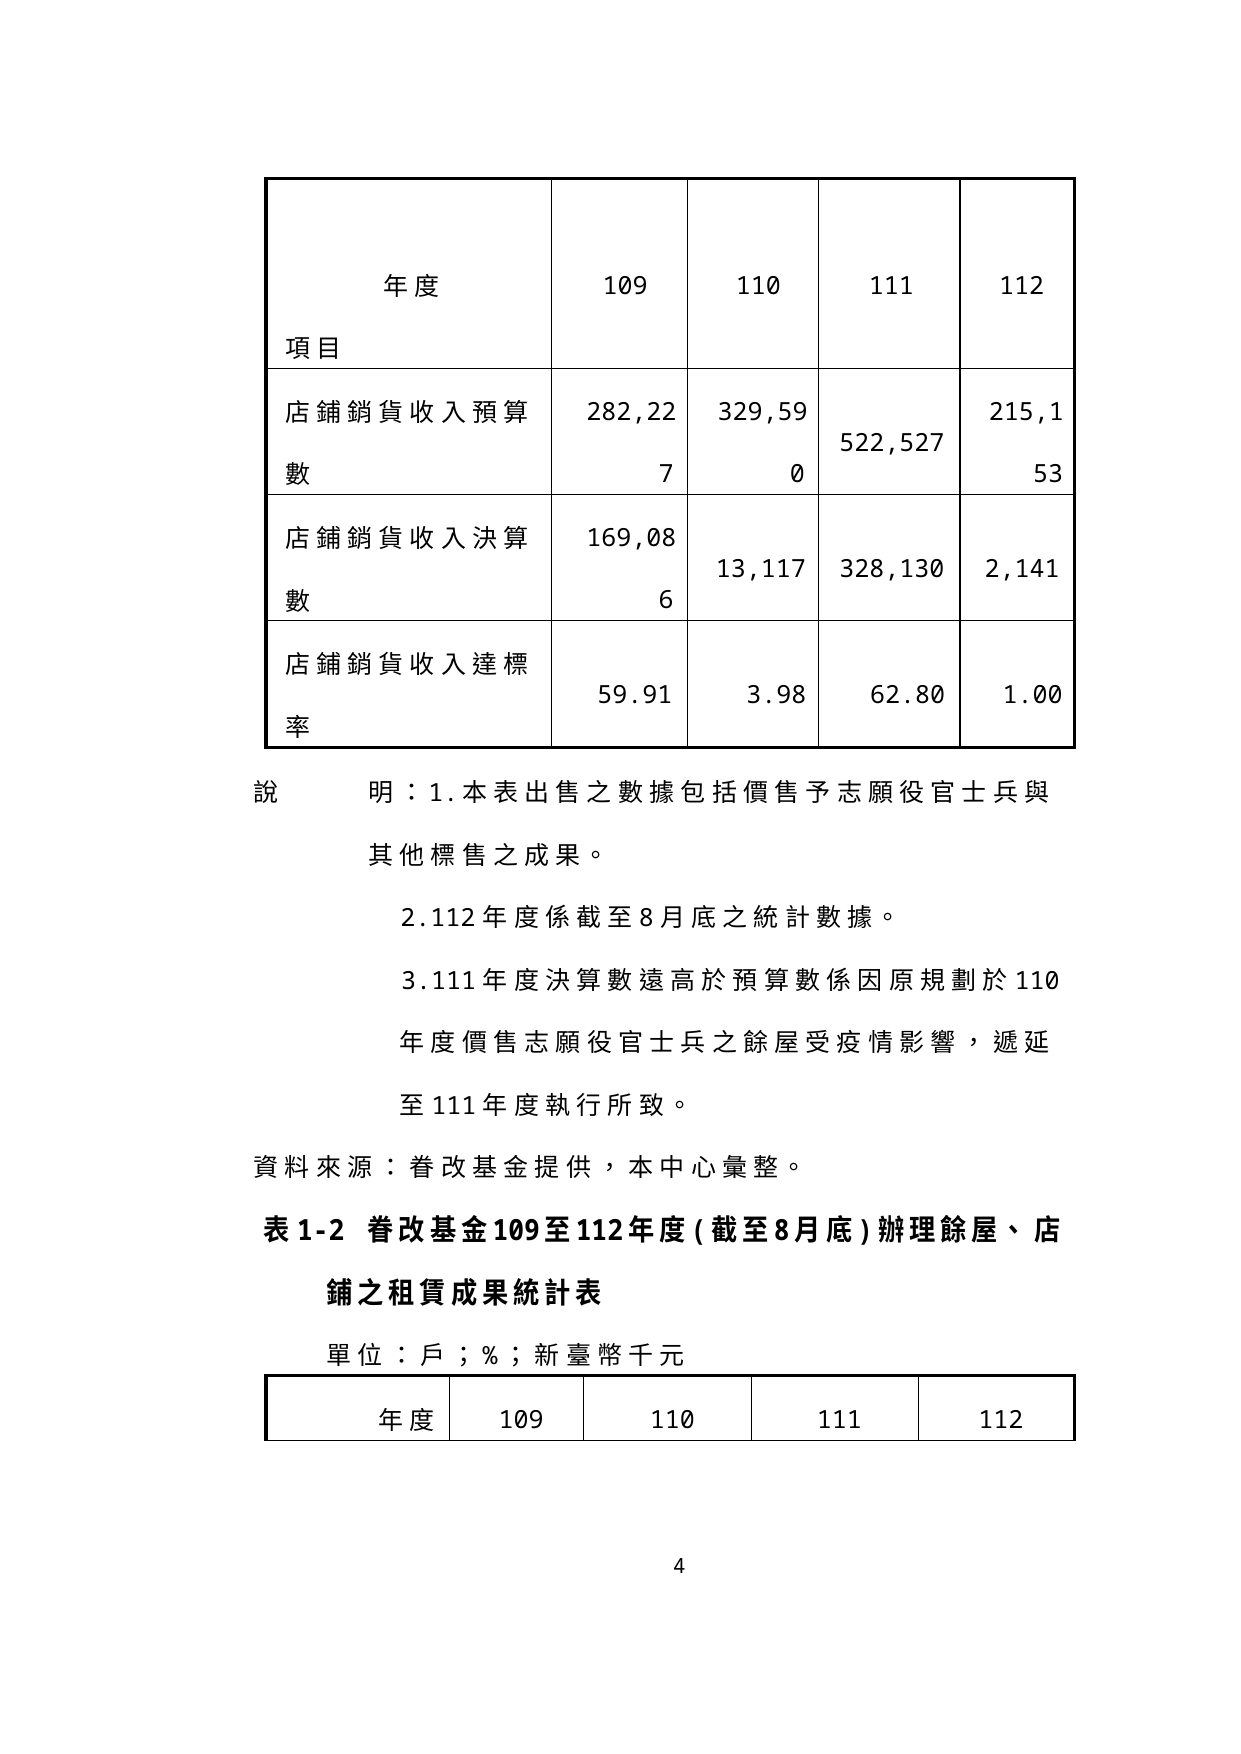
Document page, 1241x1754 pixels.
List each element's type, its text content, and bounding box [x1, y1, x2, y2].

table_cell 13,117 [688, 495, 818, 620]
table_header 111 [819, 180, 959, 368]
table_header 年度 [268, 1377, 449, 1440]
table_cell 62.80 [819, 621, 959, 746]
table_cell 店鋪銷貨收入決算數 [268, 495, 551, 620]
table_header 111 [752, 1377, 918, 1440]
table_header 110 [688, 180, 818, 368]
text 資料來源：眷改基金提供，本中心彙整。 [247, 1124, 1063, 1187]
text 2.112年度係截至8月底之統計數據。 [256, 874, 1063, 937]
table_header 109 [450, 1377, 583, 1440]
table_cell 店鋪銷貨收入達標率 [268, 621, 551, 746]
table_cell 328,130 [819, 495, 959, 620]
table_cell 1.00 [961, 621, 1073, 746]
text 表1-2 眷改基金109至112年度(截至8月底)辦理餘屋、店鋪之租賃成果統計表 單位：戶；%；新臺幣千元 [255, 1187, 1063, 1374]
table_header 110 [584, 1377, 751, 1440]
text 3.111年度決算數遠高於預算數係因原規劃於110年度價售志願役官士兵之餘屋受疫情影響，遞延至111年度執行所致。 [284, 937, 1063, 1124]
text 說 明：1.本表出售之數據包括價售予志願役官士兵與其他標售之成果。 [250, 749, 1063, 874]
table_header 109 [552, 180, 687, 368]
table_cell 59.91 [552, 621, 687, 746]
table_cell 522,527 [819, 369, 959, 494]
table_cell 169,086 [552, 495, 687, 620]
table_cell 215,153 [961, 369, 1073, 494]
table_header 112 [919, 1377, 1073, 1440]
table_header 年度 項目 [268, 180, 551, 368]
table_cell 282,227 [552, 369, 687, 494]
table_header 112 [961, 180, 1073, 368]
table_cell 2,141 [961, 495, 1073, 620]
table_cell 店鋪銷貨收入預算數 [268, 369, 551, 494]
table_cell 329,590 [688, 369, 818, 494]
table_cell 3.98 [688, 621, 818, 746]
